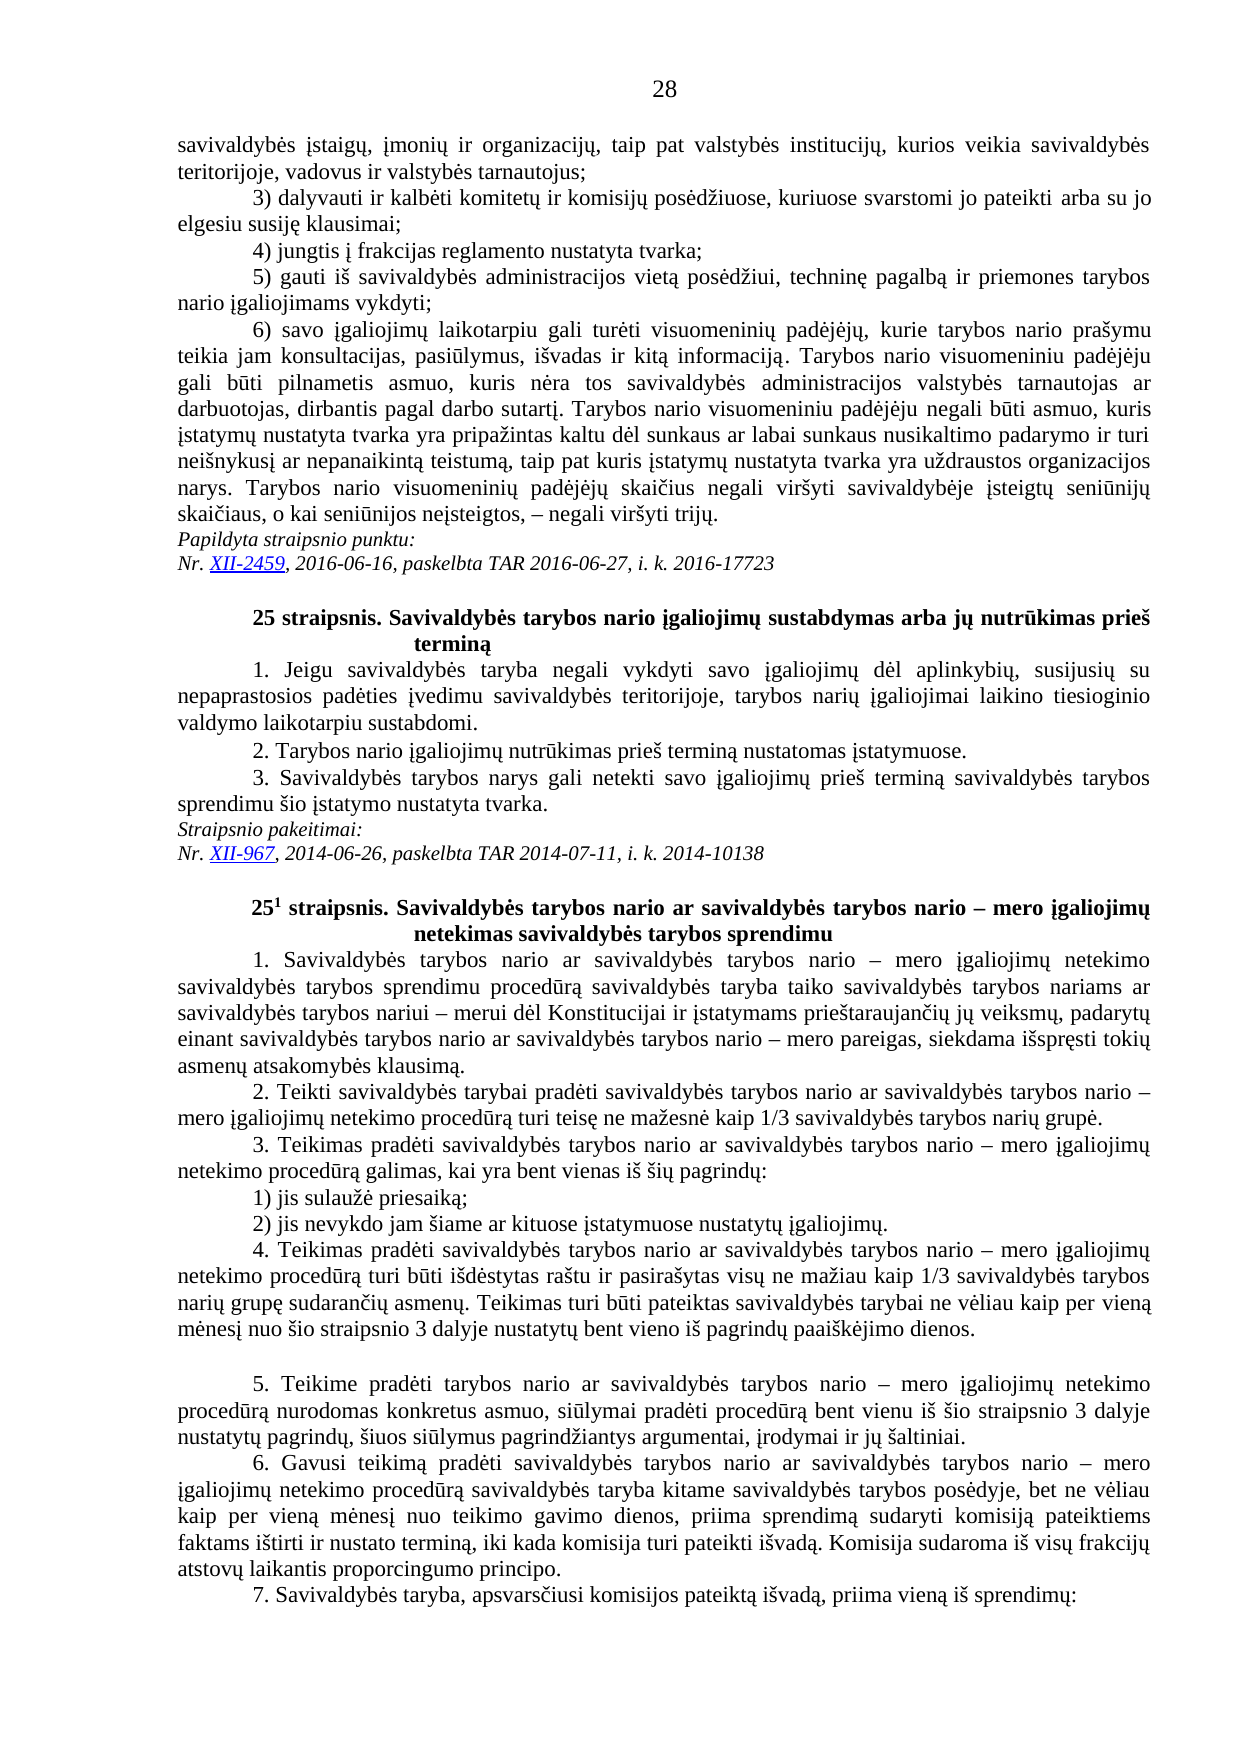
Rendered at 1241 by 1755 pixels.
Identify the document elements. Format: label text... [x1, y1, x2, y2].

text 25 straipsnis. Savivaldybės tarybos nario įgaliojimų sustabdymas arba jų nutrūkimas prieš terminą [252, 603, 1152, 656]
text 1. Jeigu savivaldybės taryba negali vykdyti savo įgaliojimų dėl aplinkybių, susijusių su nepaprastosios padėties įvedimu savivaldybės teritorijoje, tarybos narių įgaliojimai laikino tiesioginio valdymo laikotarpiu sustabdomi. [177, 656, 1152, 735]
text savivaldybės įstaigų, įmonių ir organizacijų, taip pat valstybės institucijų, kurios veikia savivaldybės teritorijoje, vadovus ir valstybės tarnautojus; [177, 131, 1152, 184]
text 5. Teikime pradėti tarybos nario ar savivaldybės tarybos nario – mero įgaliojimų netekimo procedūrą nurodomas konkretus asmuo, siūlymai pradėti procedūrą bent vienu iš šio straipsnio 3 dalyje nustatytų pagrindų, šiuos siūlymus pagrindžiantys argumentai, įrodymai ir jų šaltiniai. [177, 1370, 1152, 1449]
text 4) jungtis į frakcijas reglamento nustatyta tvarka; [177, 237, 1152, 263]
text Papildyta straipsnio punktu: [177, 527, 1152, 551]
text 2) jis nevykdo jam šiame ar kituose įstatymuose nustatytų įgaliojimų. [177, 1210, 1152, 1236]
text 1) jis sulaužė priesaiką; [177, 1183, 1152, 1210]
text 3. Teikimas pradėti savivaldybės tarybos nario ar savivaldybės tarybos nario – mero įgaliojimų netekimo procedūrą galimas, kai yra bent vienas iš šių pagrindų: [177, 1131, 1152, 1183]
text 251 straipsnis. Savivaldybės tarybos nario ar savivaldybės tarybos nario – mero įgaliojimų netekimas savivaldybės tarybos sprendimu [251, 894, 1152, 946]
text 5) gauti iš savivaldybės administracijos vietą posėdžiui, techninę pagalbą ir priemones tarybos nario įgaliojimams vykdyti; [177, 263, 1152, 316]
text Straipsnio pakeitimai: [177, 817, 1152, 841]
text 4. Teikimas pradėti savivaldybės tarybos nario ar savivaldybės tarybos nario – mero įgaliojimų netekimo procedūrą turi būti išdėstytas raštu ir pasirašytas visų ne mažiau kaip 1/3 savivaldybės tarybos narių grupę sudarančių asmenų. Teikimas turi būti pateiktas savivaldybės tarybai ne vėliau kaip per vieną mėnesį nuo šio straipsnio 3 dalyje nustatytų bent vieno iš pagrindų paaiškėjimo dienos. [177, 1236, 1152, 1342]
text 3. Savivaldybės tarybos narys gali netekti savo įgaliojimų prieš terminą savivaldybės tarybos sprendimu šio įstatymo nustatyta tvarka. [177, 764, 1152, 817]
text 3) dalyvauti ir kalbėti komitetų ir komisijų posėdžiuose, kuriuose svarstomi jo pateikti arba su jo elgesiu susiję klausimai; [177, 184, 1152, 237]
text 6) savo įgaliojimų laikotarpiu gali turėti visuomeninių padėjėjų, kurie tarybos nario prašymu teikia jam konsultacijas, pasiūlymus, išvadas ir kitą informaciją. Tarybos nario visuomeniniu padėjėju gali būti pilnametis asmuo, kuris nėra tos savivaldybės administracijos valstybės tarnautojas ar darbuotojas, dirbantis pagal darbo sutartį. Tarybos nario visuomeniniu padėjėju negali būti asmuo, kuris įstatymų nustatyta tvarka yra pripažintas kaltu dėl sunkaus ar labai sunkaus nusikaltimo padarymo ir turi neišnykusį ar nepanaikintą teistumą, taip pat kuris įstatymų nustatyta tvarka yra uždraustos organizacijos narys. Tarybos nario visuomeninių padėjėjų skaičius negali viršyti savivaldybėje įsteigtų seniūnijų skaičiaus, o kai seniūnijos neįsteigtos, – negali viršyti trijų. [177, 316, 1152, 527]
text 2. Teikti savivaldybės tarybai pradėti savivaldybės tarybos nario ar savivaldybės tarybos nario – mero įgaliojimų netekimo procedūrą turi teisę ne mažesnė kaip 1/3 savivaldybės tarybos narių grupė. [177, 1078, 1152, 1131]
text 7. Savivaldybės taryba, apsvarsčiusi komisijos pateiktą išvadą, priima vieną iš sprendimų: [177, 1581, 1152, 1608]
text Nr. XII-2459, 2016-06-16, paskelbta TAR 2016-06-27, i. k. 2016-17723 [177, 551, 1152, 575]
text 6. Gavusi teikimą pradėti savivaldybės tarybos nario ar savivaldybės tarybos nario – mero įgaliojimų netekimo procedūrą savivaldybės taryba kitame savivaldybės tarybos posėdyje, bet ne vėliau kaip per vieną mėnesį nuo teikimo gavimo dienos, priima sprendimą sudaryti komisiją pateiktiems faktams ištirti ir nustato terminą, iki kada komisija turi pateikti išvadą. Komisija sudaroma iš visų frakcijų atstovų laikantis proporcingumo principo. [177, 1449, 1152, 1581]
text 1. Savivaldybės tarybos nario ar savivaldybės tarybos nario – mero įgaliojimų netekimo savivaldybės tarybos sprendimu procedūrą savivaldybės taryba taiko savivaldybės tarybos nariams ar savivaldybės tarybos nariui – merui dėl Konstitucijai ir įstatymams prieštaraujančių jų veiksmų, padarytų einant savivaldybės tarybos nario ar savivaldybės tarybos nario – mero pareigas, siekdama išspręsti tokių asmenų atsakomybės klausimą. [177, 946, 1152, 1078]
text 2. Tarybos nario įgaliojimų nutrūkimas prieš terminą nustatomas įstatymuose. [177, 735, 1152, 764]
text Nr. XII-967, 2014-06-26, paskelbta TAR 2014-07-11, i. k. 2014-10138 [177, 841, 1152, 865]
